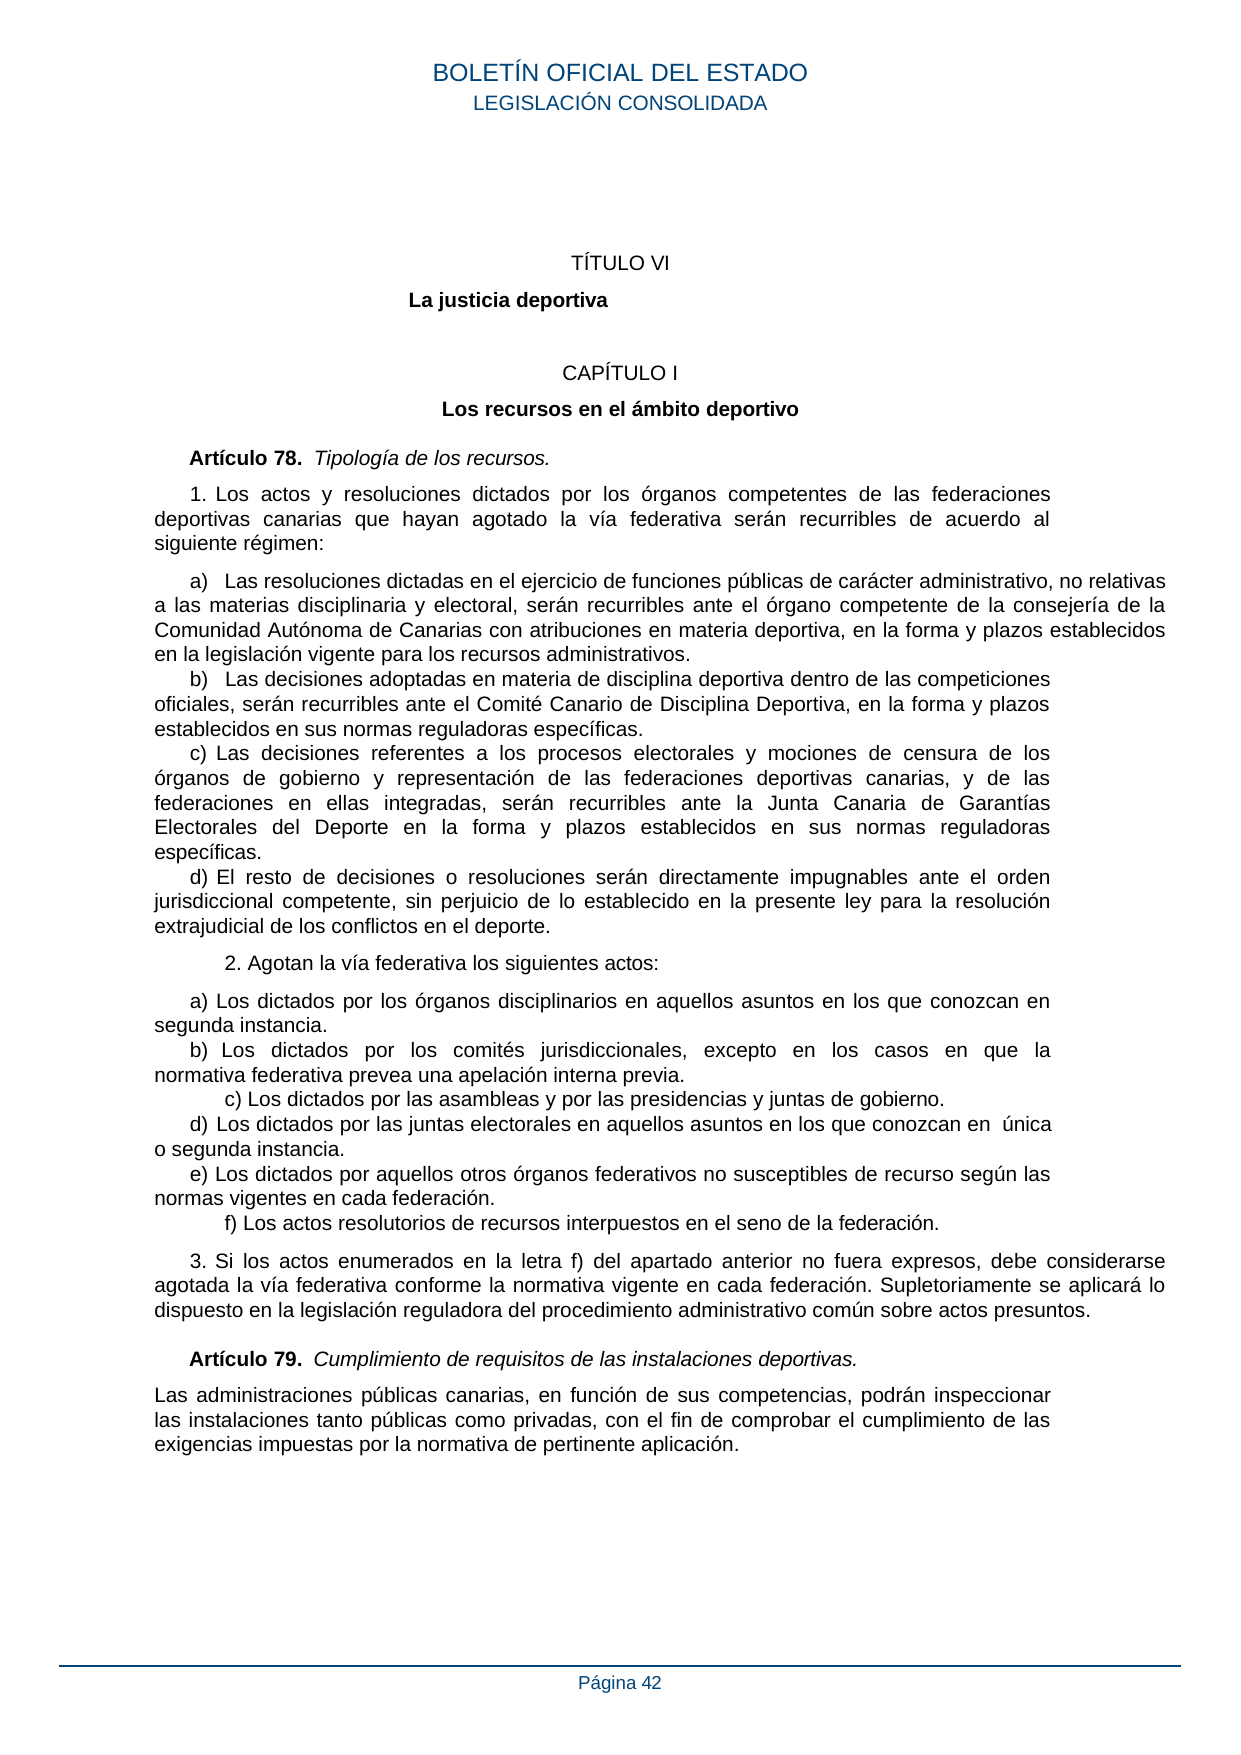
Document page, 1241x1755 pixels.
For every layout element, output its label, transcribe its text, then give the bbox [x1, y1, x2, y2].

list Si los actos enumerados en la letra f) del apartado anterior no fuera expresos, debe considerarse agotada la vía federativa conforme la normativa vigente en cada federación. Supletoriamente se aplicará lo dispuesto en la legislación reguladora del procedimiento administrativo común sobre actos presuntos. [154, 1248, 1168, 1322]
text Artículo 79. Cumplimiento de requisitos de las instalaciones deportivas. [189, 1347, 1168, 1371]
list Los dictados por las juntas electorales en aquellos asuntos en los que conozcan en única o segunda instancia. [154, 1112, 1052, 1161]
subtitle Los recursos en el ámbito deportivo [379, 397, 862, 421]
list Los dictados por los comités jurisdiccionales, excepto en los casos en que la normativa federativa prevea una apelación interna previa. [154, 1038, 1051, 1086]
text TÍTULO VI [379, 251, 862, 275]
list Los actos resolutorios de recursos interpuestos en el seno de la federación. [224, 1211, 1168, 1235]
text Las administraciones públicas canarias, en función de sus competencias, podrán inspeccionar las instalaciones tanto públicas como privadas, con el fin de comprobar el cumplimiento de las exigencias impuestas por la normativa de pertinente aplicación. [154, 1383, 1052, 1456]
subtitle La justicia deportiva [154, 288, 862, 312]
text CAPÍTULO I [379, 360, 862, 384]
list Los actos y resoluciones dictados por los órganos competentes de las federaciones deportivas canarias que hayan agotado la vía federativa serán recurribles de acuerdo al siguiente régimen: [154, 482, 1052, 555]
list Las decisiones referentes a los procesos electorales y mociones de censura de los órganos de gobierno y representación de las federaciones deportivas canarias, y de las federaciones en ellas integradas, serán recurribles ante la Junta Canaria de Garantías Electorales del Deporte en la forma y plazos establecidos en sus normas reguladoras específicas. [154, 741, 1052, 863]
list Los dictados por las asambleas y por las presidencias y juntas de gobierno. [224, 1087, 1168, 1111]
list Los dictados por aquellos otros órganos federativos no susceptibles de recurso según las normas vigentes en cada federación. [154, 1162, 1052, 1210]
text Artículo 78. Tipología de los recursos. [189, 446, 1168, 470]
list Las decisiones adoptadas en materia de disciplina deportiva dentro de las competiciones oficiales, serán recurribles ante el Comité Canario de Disciplina Deportiva, en la forma y plazos establecidos en sus normas reguladoras específicas. [154, 667, 1052, 740]
list Agotan la vía federativa los siguientes actos: [224, 951, 1168, 975]
list Los dictados por los órganos disciplinarios en aquellos asuntos en los que conozcan en segunda instancia. [154, 988, 1052, 1037]
list Las resoluciones dictadas en el ejercicio de funciones públicas de carácter administrativo, no relativas a las materias disciplinaria y electoral, serán recurribles ante el órgano competente de la consejería de la Comunidad Autónoma de Canarias con atribuciones en materia deportiva, en la forma y plazos establecidos en la legislación vigente para los recursos administrativos. [154, 568, 1168, 666]
list El resto de decisiones o resoluciones serán directamente impugnables ante el orden jurisdiccional competente, sin perjuicio de lo establecido en la presente ley para la resolución extrajudicial de los conflictos en el deporte. [154, 864, 1052, 938]
